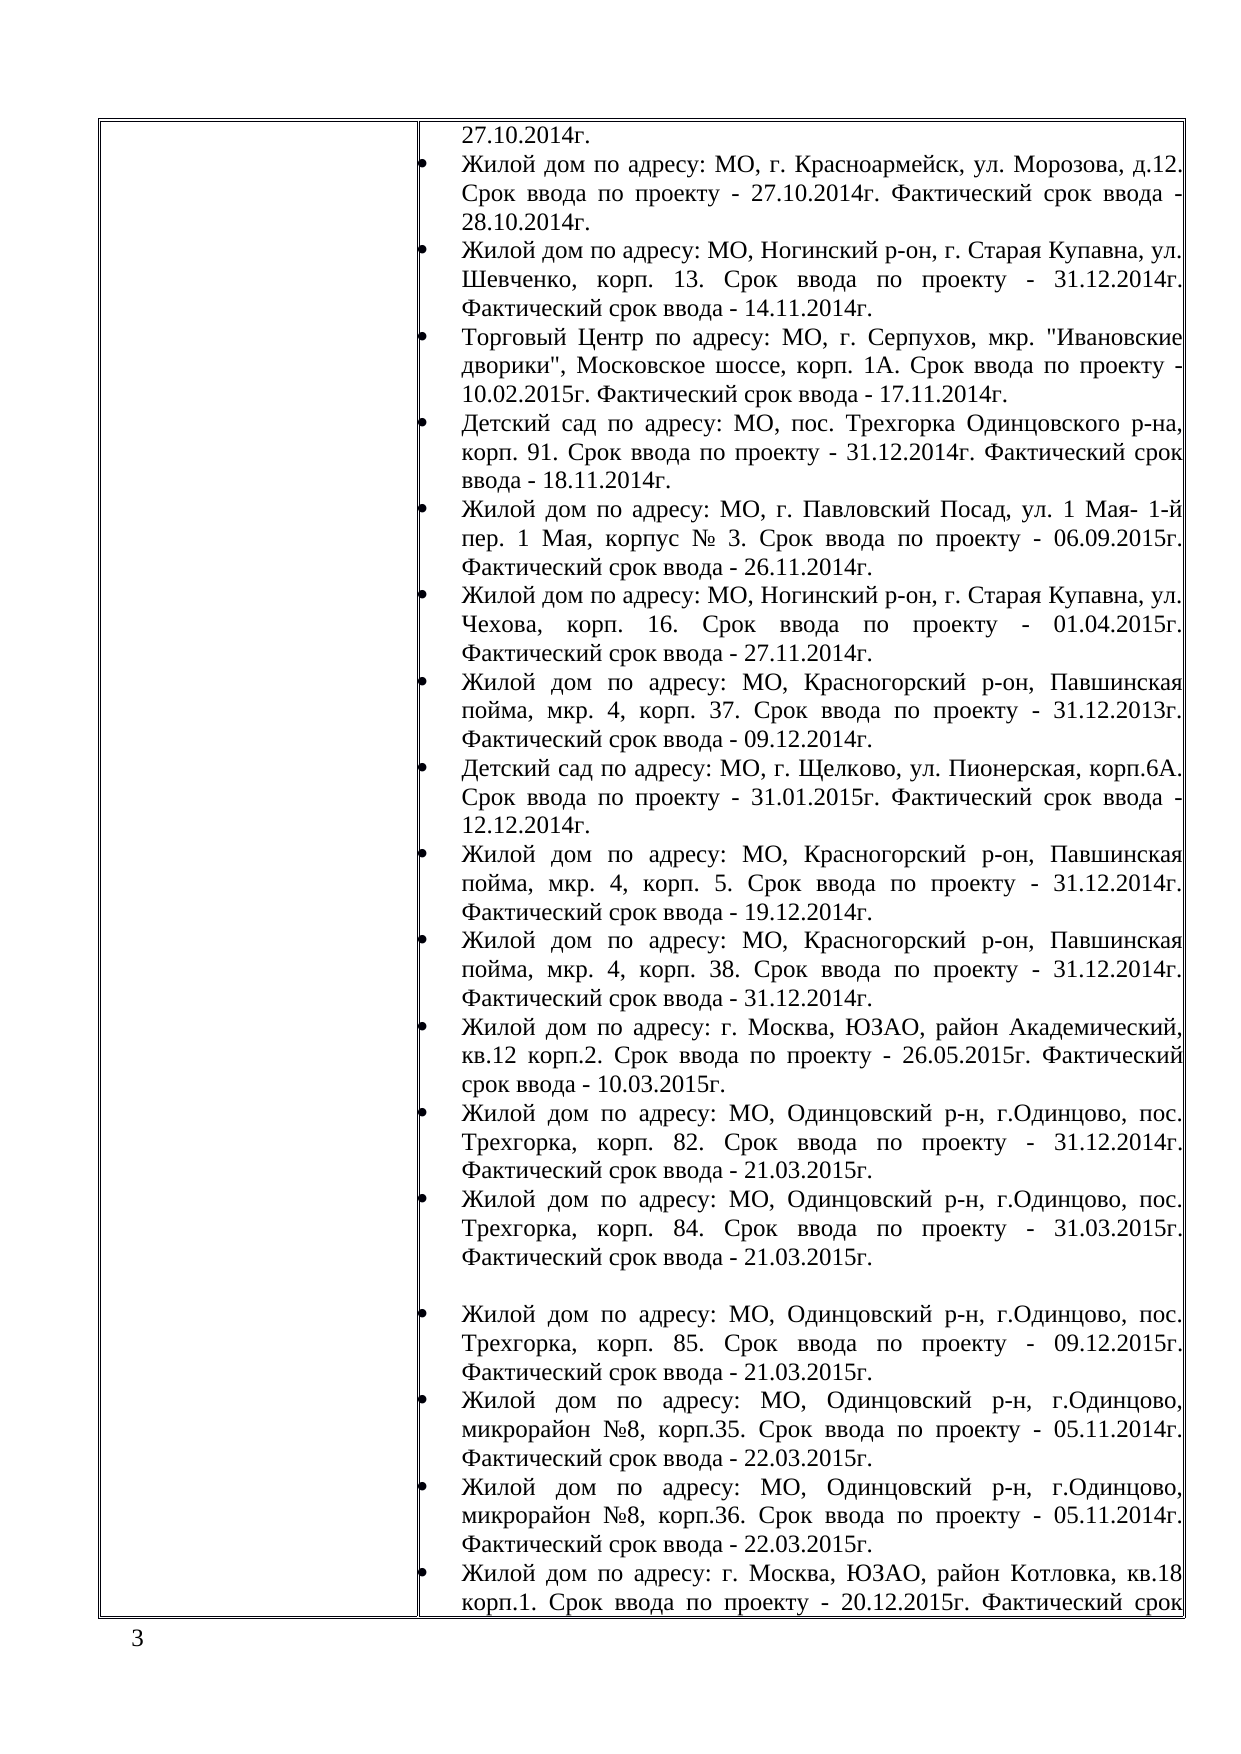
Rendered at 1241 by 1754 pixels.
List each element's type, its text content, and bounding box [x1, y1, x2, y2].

table_cell Детский сад по адресу: МО, Красногорский р-н, Павшинская пойма, мкр.2, корп. К-6. Срок ввода по проекту 24.05.13г. Фактический срок ввода- 13.09.2013г. Школа по адресу: МО, г. Чехов, корп.33. Срок ввода по проекту 30.01.13г. Фактический срок ввода- 30.08.2013г. Жилой дом по адресу: МО, Красногорский р-н, Павшинская пойма, мкр.2, корп.7. Срок ввода по проекту 17.04.14г. Фактический срок ввода- 20.11.2013г. Жилой дом по адресу: МО, Красногорский р-н, Павшинская пойма, мкр.2, корп.9. Срок ввода по проекту 17.04.14г Фактический срок ввода- 22.11.2013г. Жилой дом по адресу: МО, Красногорский р-н, Павшинская пойма, мкр.2, корп.13. Срок ввода по проекту 30.04.14г. Фактический срок ввода- 22.11.2013г. Жилой дом по адресу: МО, Красногорский р-н, Павшинская пойма, мкр.2, корп.14. Срок ввода по проекту 30.04.14г. Фактический срок ввода- 22.11.2013г. Жилой дом по адресу: МО, Красногорский р-н, Павшинская пойма, мкр.2, корп.8. Срок ввода по проекту 30.12.12г. Фактический срок ввода- 23.10.2013г. Жилой дом по адресу: МО, г.Балашиха, мкр.25, корп.31. Срок ввода по проекту 31.12.13г. Фактический срок ввода- 29.11.2013г. Жилой дом по адресу: г. Москва, Новые Кузьминки, кв.117, корп.2. Срок ввода по проекту 10.03.13г. Фактический срок ввода- 29.11.2013г. Жилой дом по адресу: г. Калуга, ул. Заводская, д.57, по проекту планировки территории в районе улиц Хрустальная - Маршала Жукова города Калуги - II этап строительства, корпус 2. Срок ввода по проекту - 25.03.2014г. Фактический срок ввода - 21.12.2013г. Жилой дом по адресу: г. Москва, Нагатино-Садовники, мкр.1, корп.30. Срок ввода по проекту - 14.06.2014г. Фактический срок ввода - 03.01.2014 г. Детский сад по адресу: МО, пос. Трехгорка Одинцовского р-на, корп. 49. Срок ввода по проекту - 31.12.2014г. Фактический срок ввода - 11.03.2014г. Жилой дом по адресу: г. Долгопрудный, мкр. Центральный, корп. 23Б. Срок ввода по проекту - 01.08.2015г. Фактический срок ввода - 12.03.2014г. Жилой дом по адресу: г. Долгопрудный, мкр. Центральный, корп. 24. Срок ввода по проекту - 02.08.2014г. Фактический срок ввода - 12.03.2014г. Жилой дом по адресу: г. Долгопрудный, мкр. Центральный, корп.25. Срок ввода по проекту - 02.08.2014г. Фактический срок ввода - 12.03.2014г. Детский сад по адресу: МО, Красногорский р-он, Павшинская пойма, мкр. 3, корп. 2К. Срок ввода по проекту - 13.05.2014г. Фактический срок ввода - 14.04.2014г. Жилой дом по адресу: МО, г. Одинцово, мкр. 8, корп. 25. Срок ввода по проекту - 31.08.2013г. Фактический срок ввода - 29.04.2014г. Жилой дом по адресу: МО, пос. Трехгорка Одинцовского р-на, корп. 83. Срок ввода по проекту - 30.07.2014г. Фактический срок ввода - 29.04.2014г. Жилой дом по адресу: МО, г. Балашиха, мкр. 25, корп. 30. Срок ввода по проекту - 31.05.2015г. Фактический срок ввода - 16.07.2014г. Жилой дом по адресу: МО, г. Долгопрудный, мкр. Центральный, корп. 19. Срок ввода по проекту - 18.11.2014г. Фактический срок ввода - 21.07.2014г. Школа по адресу: МО, пос. Трехгорка Одинцовского р-на, корп. 39. Срок ввода по проекту - 18.04.2016г. Фактический срок ввода - 26.08.2014г. Жилой дом по адресу: г. Калуга, ул. Заводская, 57 по проекту планировки территории в районе улиц Хрустальная - Маршала Жукова города Калуги - II этап строительства, корпус 1. Срок ввода по проекту - 30.07.2016г. Фактический срок ввода - 27.10.2014г. Жилой дом по адресу: МО, г. Красноармейск, ул. Морозова, д.12. Срок ввода по проекту - 27.10.2014г. Фактический срок ввода - 28.10.2014г. Жилой дом по адресу: МО, Ногинский р-он, г. Старая Купавна, ул. Шевченко, корп. 13. Срок ввода по проекту - 31.12.2014г. Фактический срок ввода - 14.11.2014г. Торговый Центр по адресу: МО, г. Серпухов, мкр. "Ивановские дворики", Московское шоссе, корп. 1А. Срок ввода по проекту - 10.02.2015г. Фактический срок ввода - 17.11.2014г. Детский сад по адресу: МО, пос. Трехгорка Одинцовского р-на, корп. 91. Срок ввода по проекту - 31.12.2014г. Фактический срок ввода - 18.11.2014г. Жилой дом по адресу: МО, г. Павловский Посад, ул. 1 Мая- 1-й пер. 1 Мая, корпус № 3. Срок ввода по проекту - 06.09.2015г. Фактический срок ввода - 26.11.2014г. Жилой дом по адресу: МО, Ногинский р-он, г. Старая Купавна, ул. Чехова, корп. 16. Срок ввода по проекту - 01.04.2015г. Фактический срок ввода - 27.11.2014г. Жилой дом по адресу: МО, Красногорский р-он, Павшинская пойма, мкр. 4, корп. 37. Срок ввода по проекту - 31.12.2013г. Фактический срок ввода - 09.12.2014г. Детский сад по адресу: МО, г. Щелково, ул. Пионерская, корп.6А. Срок ввода по проекту - 31.01.2015г. Фактический срок ввода - 12.12.2014г. Жилой дом по адресу: МО, Красногорский р-он, Павшинская пойма, мкр. 4, корп. 5. Срок ввода по проекту - 31.12.2014г. Фактический срок ввода - 19.12.2014г. Жилой дом по адресу: МО, Красногорский р-он, Павшинская пойма, мкр. 4, корп. 38. Срок ввода по проекту - 31.12.2014г. Фактический срок ввода - 31.12.2014г. Жилой дом по адресу: г. Москва, ЮЗАО, район Академический, кв.12 корп.2. Срок ввода по проекту - 26.05.2015г. Фактический срок ввода - 10.03.2015г. Жилой дом по адресу: МО, Одинцовский р-н, г.Одинцово, пос. Трехгорка, корп. 82. Срок ввода по проекту - 31.12.2014г. Фактический срок ввода - 21.03.2015г. Жилой дом по адресу: МО, Одинцовский р-н, г.Одинцово, пос. Трехгорка, корп. 84. Срок ввода по проекту - 31.03.2015г. Фактический срок ввода - 21.03.2015г. Жилой дом по адресу: МО, Одинцовский р-н, г.Одинцово, пос. Трехгорка, корп. 85. Срок ввода по проекту - 09.12.2015г. Фактический срок ввода - 21.03.2015г. Жилой дом по адресу: МО, Одинцовский р-н, г.Одинцово, микрорайон №8, корп.35. Срок ввода по проекту - 05.11.2014г. Фактический срок ввода - 22.03.2015г. Жилой дом по адресу: МО, Одинцовский р-н, г.Одинцово, микрорайон №8, корп.36. Срок ввода по проекту - 05.11.2014г. Фактический срок ввода - 22.03.2015г. Жилой дом по адресу: г. Москва, ЮЗАО, район Котловка, кв.18 корп.1. Срок ввода по проекту - 20.12.2015г. Фактический срок ввода - 31.03.2015г. Жилой дом по адресу: Люберецкие поля аэрации, квартал 9А, корпус 1, 2, 3. Срок ввода по проекту - 31.12.2014г. Фактический срок ввода - 31.03.2015г. Жилой дом по адресу: г. Москва, ЮЗАО, район Зюзино, квартал 10, корпус 2. Срок ввода по проекту - 25.06.2015г. Фактический срок ввода - 13.04.2015г. Жилой дом по адресу: МО, Красногорский р-он, Павшинская пойма, мкр. 4, корп. 4. Срок ввода по проекту - 31.12.2014г. Фактический срок ввода - 27.04.2015г. Жилой дом по адресу: МО, Красногорский р-он, Павшинская пойма, мкр. 4, корп. 39. Срок ввода по проекту - 28.06.2015г. Фактический срок ввода - 27.04.2015г. Жилой дом по адресу: г. Москва, ЮЗАО, район Академический, кв.12 корп.1. Срок ввода по проекту - 25.11.2015г. Фактический срок ввода - 29.05.2015г. Жилой дом по адресу: МО, г. Долгопрудный, мкр. Центральный, корп. 20, 22. Срок ввода по проекту - 18.11.2014г. Фактический срок ввода - 19.06.2015г. Жилой дом по адресу: МО, г. Долгопрудный, мкр. Центральный, корп. 21, 28. Срок ввода по проекту - 18.11.2014г. Фактический срок ввода - 19.06.2015г. Жилой дом по адресу: МО, г. Долгопрудный, мкр. Центральный, корп. 26. Срок ввода по проекту - 02.08.2014г. Фактический срок ввода - 19.06.2015г. Жилой дом по адресу: МО, Красногорский р-он, Павшинская пойма, мкр. 4, корп. 40. Срок ввода по проекту - 30.09.2015г. Фактический срок ввода - 01.10.2015г. Жилой дом по адресу: МО, г.о. Звенигород, район Восточный, мкр.2 и 3, корп.8. Срок ввода по проекту - 30.06.2016г. Фактический срок ввода - 05.11.2015г. Жилой дом по адресу: МО, г. Долгопрудный, мкр. Центральный, корп. 23А. Срок ввода по проекту - 23.07.2016г. Фактический срок ввода - 28.12.2015г. Жилой дом по адресу: Московская область, г. Мытищи, микрорайон №24, корпус 38. Срок ввода по проекту - 31.03.2016г. Фактический срок ввода - 29.03.2016г. Жилой дом по адресу: г.Тула, Пролетарский район, IV Северо-восточный микрорайон, корп.6/1. Срок ввода по проекту - 30.06.2015г. Фактический срок ввода - 06.05.2016г. Жилой дом по адресу: г.Тула, Пролетарский район, IV Северо-восточный микрорайон, корп.6. Срок ввода по проекту - 30.06.2016г. Фактический срок ввода - 03.06.2016г. Многоквартирный жилой дом по адресу: г.Калуга, ул.Заводская, д.57 по проекту планировки территории в районе улиц Хрустальная - Маршала Жукова города Калуги - IV этап строительства, корпус 4. Срок ввода по проекту - 30.06.2016г. Фактический срок ввода - 24.06.2016г. Жилой дом (поз. Проекта планировки 3-34) по адресу: Московская область, г.Домодедово, мкр.Западный. Срок ввода по проекту - 30.06.2016г. Фактический срок ввода - 20.07.2016г. Жилой дом (поз. Проекта планировки 3-35) по адресу: Московская область, г.Домодедово, мкр.Западный. Срок ввода по проекту - 31.03.2016г. Фактический срок ввода - 20.07.2016г. Жилой дом (поз. Проекта планировки 3-38) по адресу: Московская область, г.Домодедово, мкр.Западный. Срок ввода по проекту - 30.06.2016г. Фактический срок ввода - 20.07.2016г. Жилой дом (поз. Проекта планировки 3-36) по адресу: Московская область, г.Домодедово, мкр.Западный. Срок ввода по проекту - 30.09.2016г. Фактический срок ввода - 04.08.2016г. Жилой дом (поз. Проекта планировки 3-39) по адресу: Московская область, г.Домодедово, мкр.Западный. Срок ввода по проекту - 30.06.2016г. Фактический срок ввода - 05.08.2016г. [420, 122, 1183, 1616]
table_cell [101, 122, 417, 1616]
